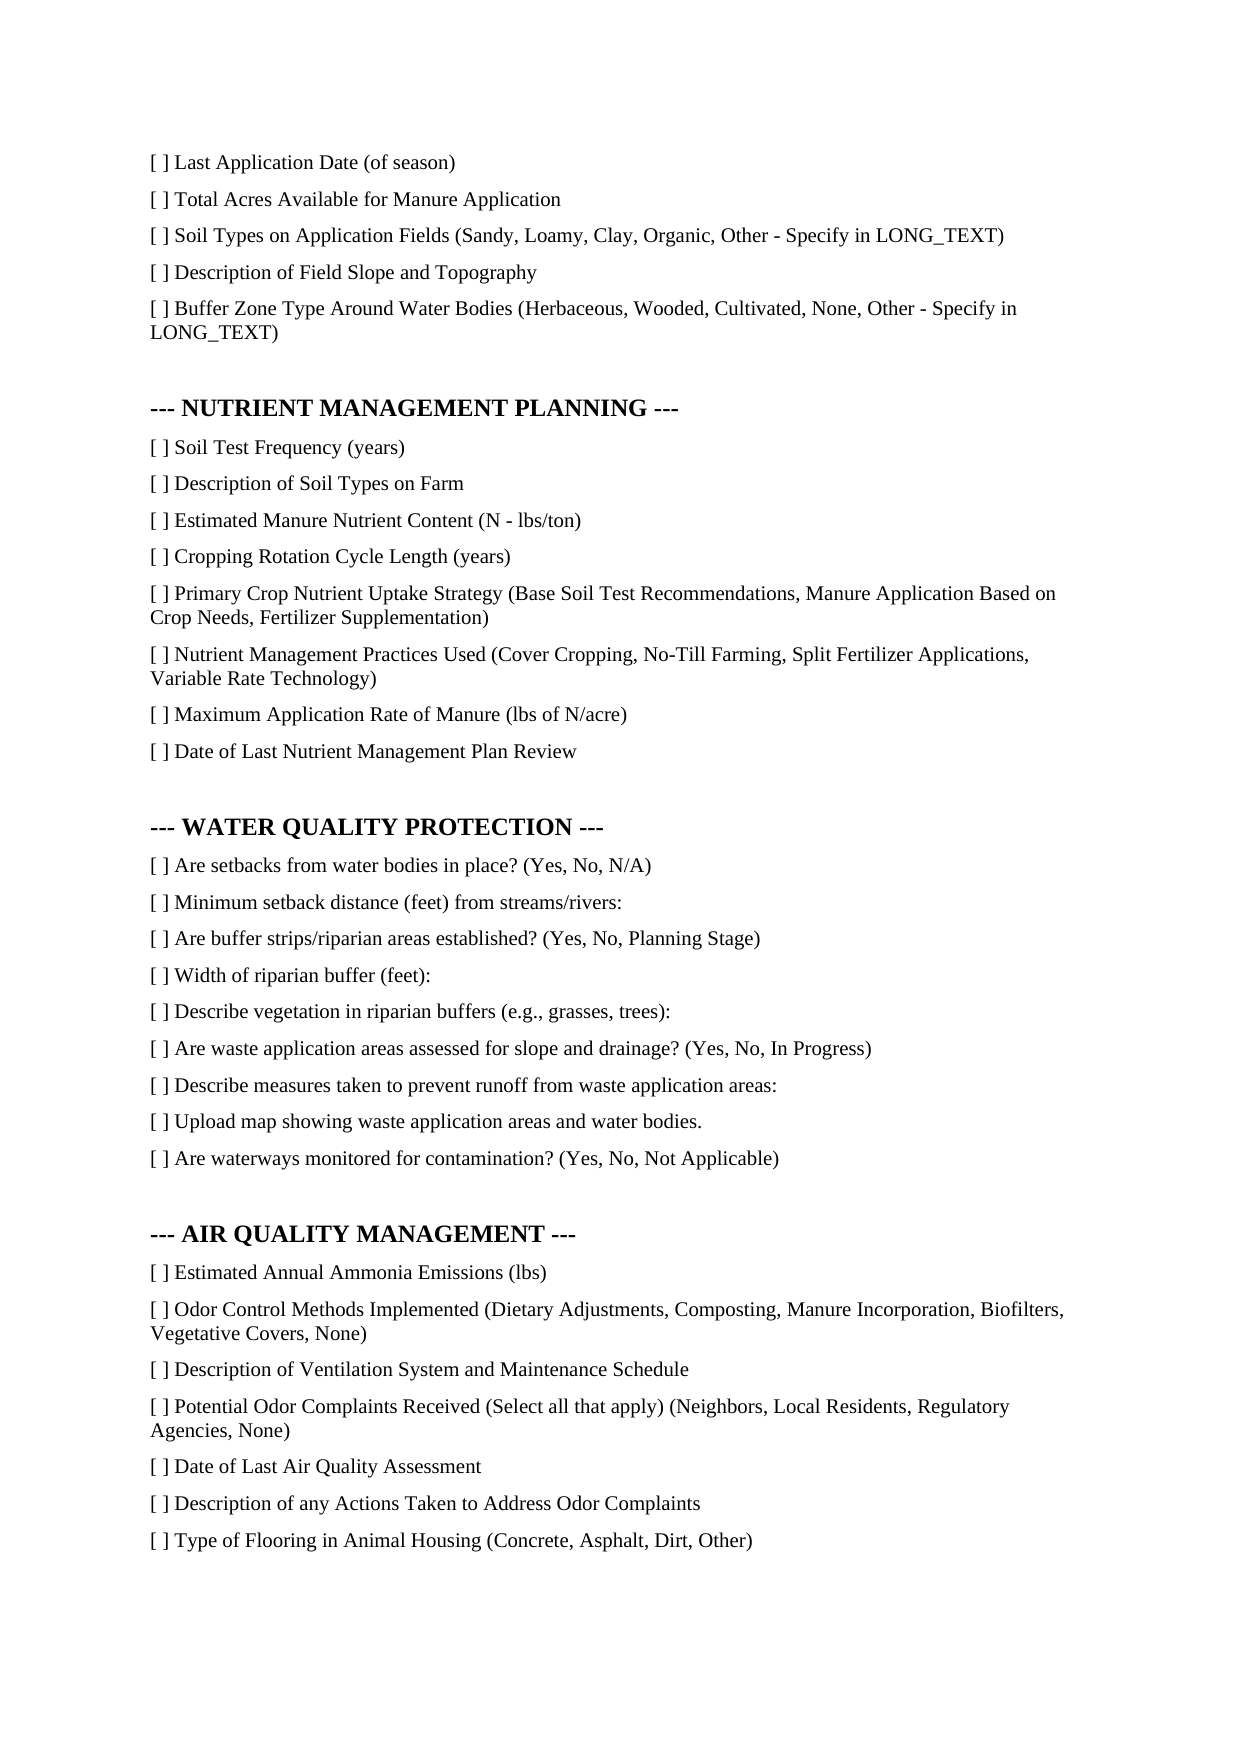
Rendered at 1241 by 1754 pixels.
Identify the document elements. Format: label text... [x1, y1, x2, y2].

text [ ] Are buffer strips/riparian areas established? (Yes, No, Planning Stage) [150, 926, 1090, 950]
text --- NUTRIENT MANAGEMENT PLANNING --- [150, 393, 1090, 422]
text --- AIR QUALITY MANAGEMENT --- [150, 1219, 1090, 1247]
text [ ] Buffer Zone Type Around Water Bodies (Herbaceous, Wooded, Cultivated, None, Other - Specify in LONG_TEXT) [150, 296, 1090, 344]
text [ ] Odor Control Methods Implemented (Dietary Adjustments, Composting, Manure Incorporation, Biofilters, Vegetative Covers, None) [150, 1297, 1090, 1345]
text [ ] Cropping Rotation Cycle Length (years) [150, 544, 1090, 568]
text [ ] Type of Flooring in Animal Housing (Concrete, Asphalt, Dirt, Other) [150, 1527, 1090, 1552]
text [ ] Estimated Annual Ammonia Emissions (lbs) [150, 1260, 1090, 1284]
text [ ] Date of Last Air Quality Assessment [150, 1454, 1090, 1478]
text [ ] Primary Crop Nutrient Uptake Strategy (Base Soil Test Recommendations, Manure Application Based on Crop Needs, Fertilizer Supplementation) [150, 581, 1090, 629]
text [ ] Description of Ventilation System and Maintenance Schedule [150, 1357, 1090, 1381]
text [ ] Are waterways monitored for contamination? (Yes, No, Not Applicable) [150, 1146, 1090, 1170]
text [ ] Are setbacks from water bodies in place? (Yes, No, N/A) [150, 853, 1090, 877]
text [ ] Potential Odor Complaints Received (Select all that apply) (Neighbors, Local Residents, Regulatory Agencies, None) [150, 1394, 1090, 1442]
text [ ] Total Acres Available for Manure Application [150, 187, 1090, 211]
text [ ] Last Application Date (of season) [150, 150, 1090, 174]
text [ ] Maximum Application Rate of Manure (lbs of N/acre) [150, 702, 1090, 726]
text [ ] Nutrient Management Practices Used (Cover Cropping, No-Till Farming, Split Fertilizer Applications, Variable Rate Technology) [150, 642, 1090, 690]
text [ ] Describe measures taken to prevent runoff from waste application areas: [150, 1072, 1090, 1097]
text [ ] Width of riparian buffer (feet): [150, 963, 1090, 987]
text [ ] Describe vegetation in riparian buffers (e.g., grasses, trees): [150, 999, 1090, 1023]
text [ ] Soil Types on Application Fields (Sandy, Loamy, Clay, Organic, Other - Specify in LONG_TEXT) [150, 223, 1090, 247]
text [ ] Soil Test Frequency (years) [150, 435, 1090, 459]
text [ ] Estimated Manure Nutrient Content (N - lbs/ton) [150, 508, 1090, 532]
text [ ] Description of Soil Types on Farm [150, 471, 1090, 495]
text --- WATER QUALITY PROTECTION --- [150, 812, 1090, 841]
text [ ] Are waste application areas assessed for slope and drainage? (Yes, No, In Progress) [150, 1036, 1090, 1060]
text [ ] Upload map showing waste application areas and water bodies. [150, 1109, 1090, 1133]
text [ ] Description of any Actions Taken to Address Odor Complaints [150, 1491, 1090, 1515]
text [ ] Minimum setback distance (feet) from streams/rivers: [150, 890, 1090, 914]
text [ ] Description of Field Slope and Topography [150, 260, 1090, 284]
text [ ] Date of Last Nutrient Management Plan Review [150, 739, 1090, 763]
